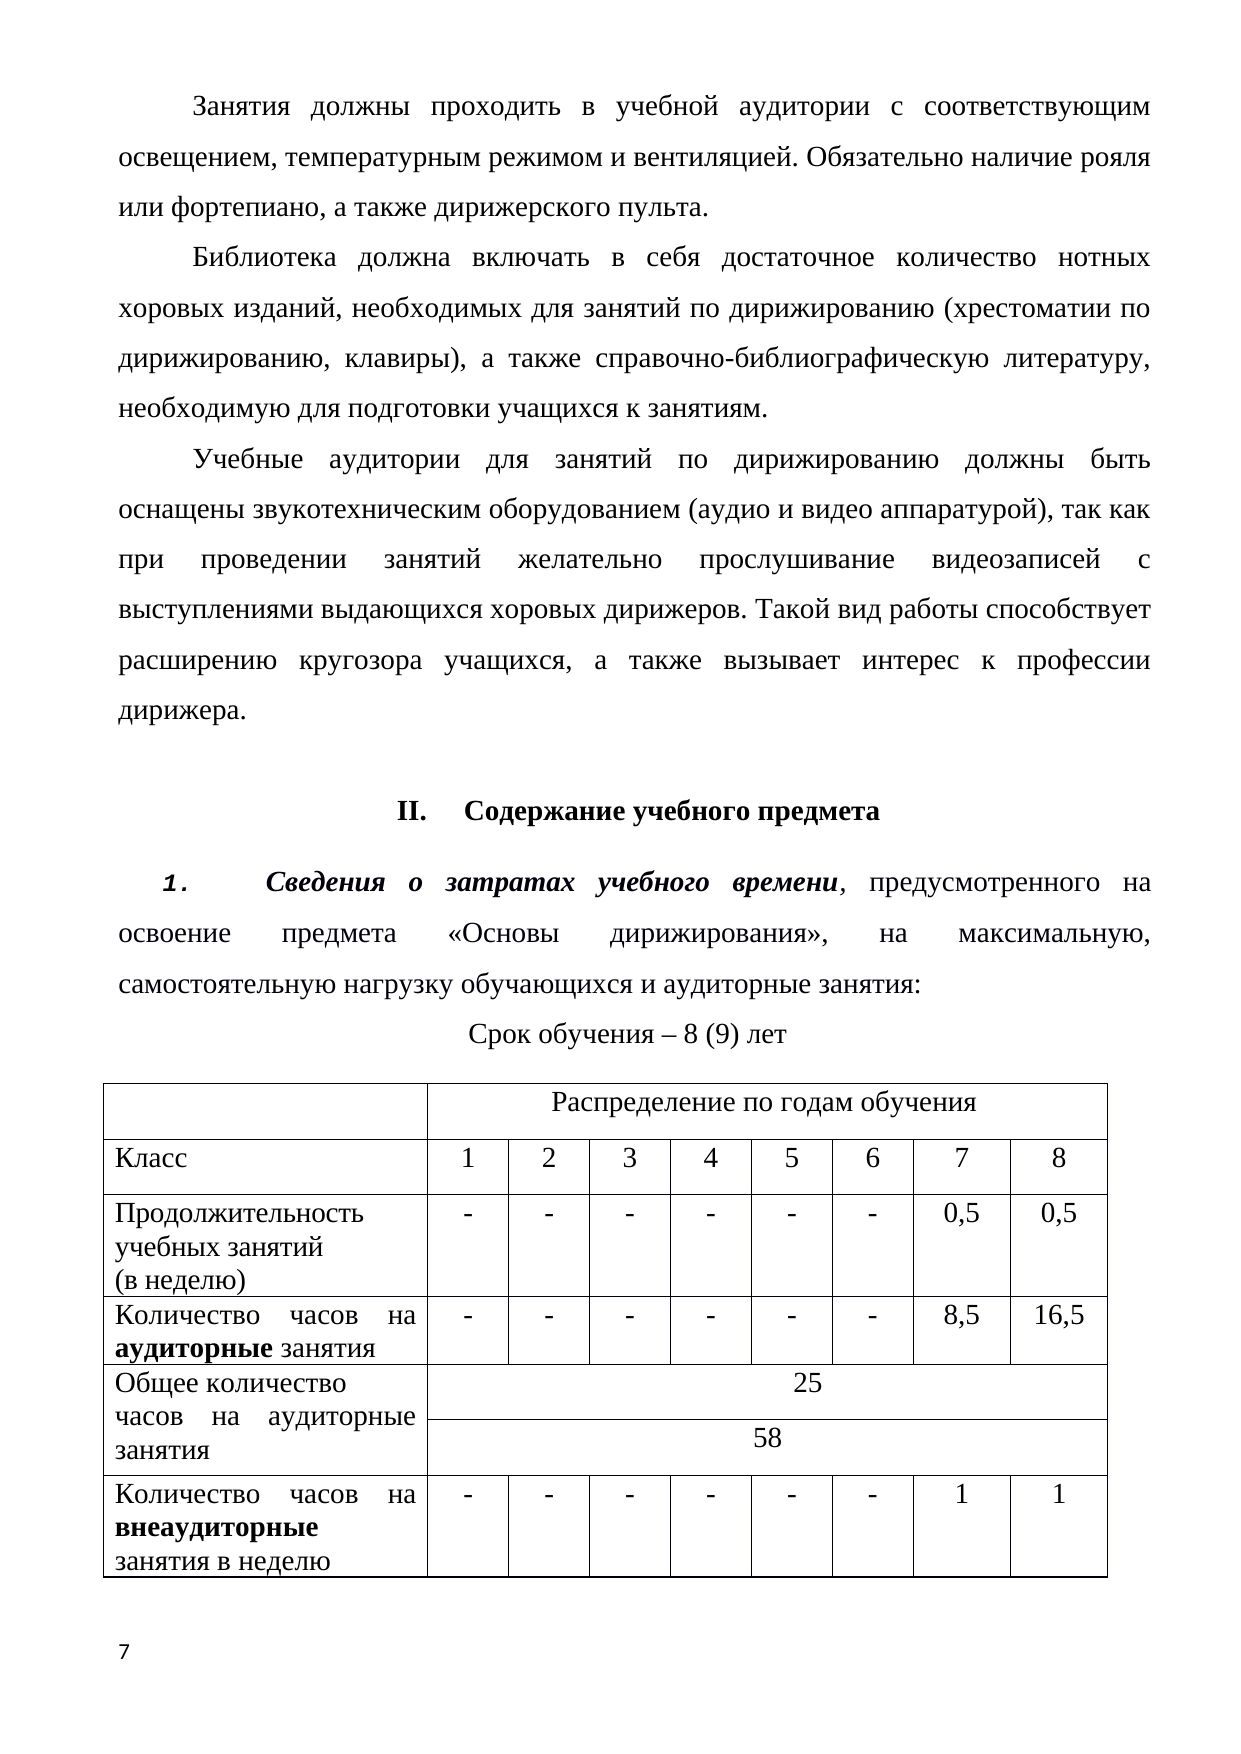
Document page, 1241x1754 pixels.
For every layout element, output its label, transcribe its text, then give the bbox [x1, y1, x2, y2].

table_cell 0,5 [1011, 1195, 1107, 1296]
table_cell Общее количество часов на аудиторные занятия [104, 1365, 427, 1475]
table_cell - [671, 1476, 751, 1576]
table_cell - [671, 1297, 751, 1364]
table_cell - [752, 1195, 832, 1296]
table_cell - [752, 1297, 832, 1364]
table_cell Продолжительность учебных занятий (в неделю) [104, 1195, 427, 1296]
table_cell - [671, 1195, 751, 1296]
table_cell - [509, 1195, 589, 1296]
table_cell - [833, 1195, 913, 1296]
table_cell 5 [752, 1140, 832, 1194]
table_cell Количество часов на внеаудиторные занятия в неделю [104, 1476, 427, 1576]
table_cell 1 [428, 1140, 508, 1194]
table_cell - [590, 1476, 670, 1576]
table_header Распределение по годам обучения [428, 1084, 1107, 1139]
table_cell 8 [1011, 1140, 1107, 1194]
table_cell 25 [428, 1365, 1107, 1419]
table_cell 58 [428, 1420, 1107, 1475]
table_cell 2 [509, 1140, 589, 1194]
table_cell - [428, 1297, 508, 1364]
table_cell - [590, 1297, 670, 1364]
table_cell - [833, 1297, 913, 1364]
table_cell - [509, 1297, 589, 1364]
table_header [104, 1084, 427, 1139]
table_cell - [428, 1476, 508, 1576]
table_cell 8,5 [914, 1297, 1010, 1364]
table_cell - [752, 1476, 832, 1576]
table_cell Класс [104, 1140, 427, 1194]
table_cell 3 [590, 1140, 670, 1194]
table_cell 1 [914, 1476, 1010, 1576]
text Библиотека должна включать в себя достаточное количество нотных хоровых изданий, необходимых для занятий по дирижированию (хрестоматии по дирижированию, клавиры), а также справочно-библиографическую литературу, необходимую для подготовки учащихся к занятиям. [118, 239, 1152, 424]
table_cell Количество часов на аудиторные занятия [104, 1297, 427, 1364]
table_cell 0,5 [914, 1195, 1010, 1296]
table_cell 16,5 [1011, 1297, 1107, 1364]
text Срок обучения – 8 (9) лет [118, 1016, 1152, 1050]
text II. Содержание учебного предмета [125, 793, 1152, 826]
table_cell - [428, 1195, 508, 1296]
table_cell - [590, 1195, 670, 1296]
table_cell - [833, 1476, 913, 1576]
table_cell 1 [1011, 1476, 1107, 1576]
table_cell 6 [833, 1140, 913, 1194]
text Занятия должны проходить в учебной аудитории с соответствующим освещением, температурным режимом и вентиляцией. Обязательно наличие рояля или фортепиано, а также дирижерского пульта. [118, 88, 1152, 223]
list Сведения о затратах учебного времени, предусмотренного на освоение предмета «Основы дирижирования», на максимальную, самостоятельную нагрузку обучающихся и аудиторные занятия: [118, 864, 1152, 999]
table_cell - [509, 1476, 589, 1576]
text Учебные аудитории для занятий по дирижированию должны быть оснащены звукотехническим оборудованием (аудио и видео аппаратурой), так как при проведении занятий желательно прослушивание видеозаписей с выступлениями выдающихся хоровых дирижеров. Такой вид работы способствует расширению кругозора учащихся, а также вызывает интерес к профессии дирижера. [118, 441, 1152, 726]
table_cell 7 [914, 1140, 1010, 1194]
table_cell 4 [671, 1140, 751, 1194]
